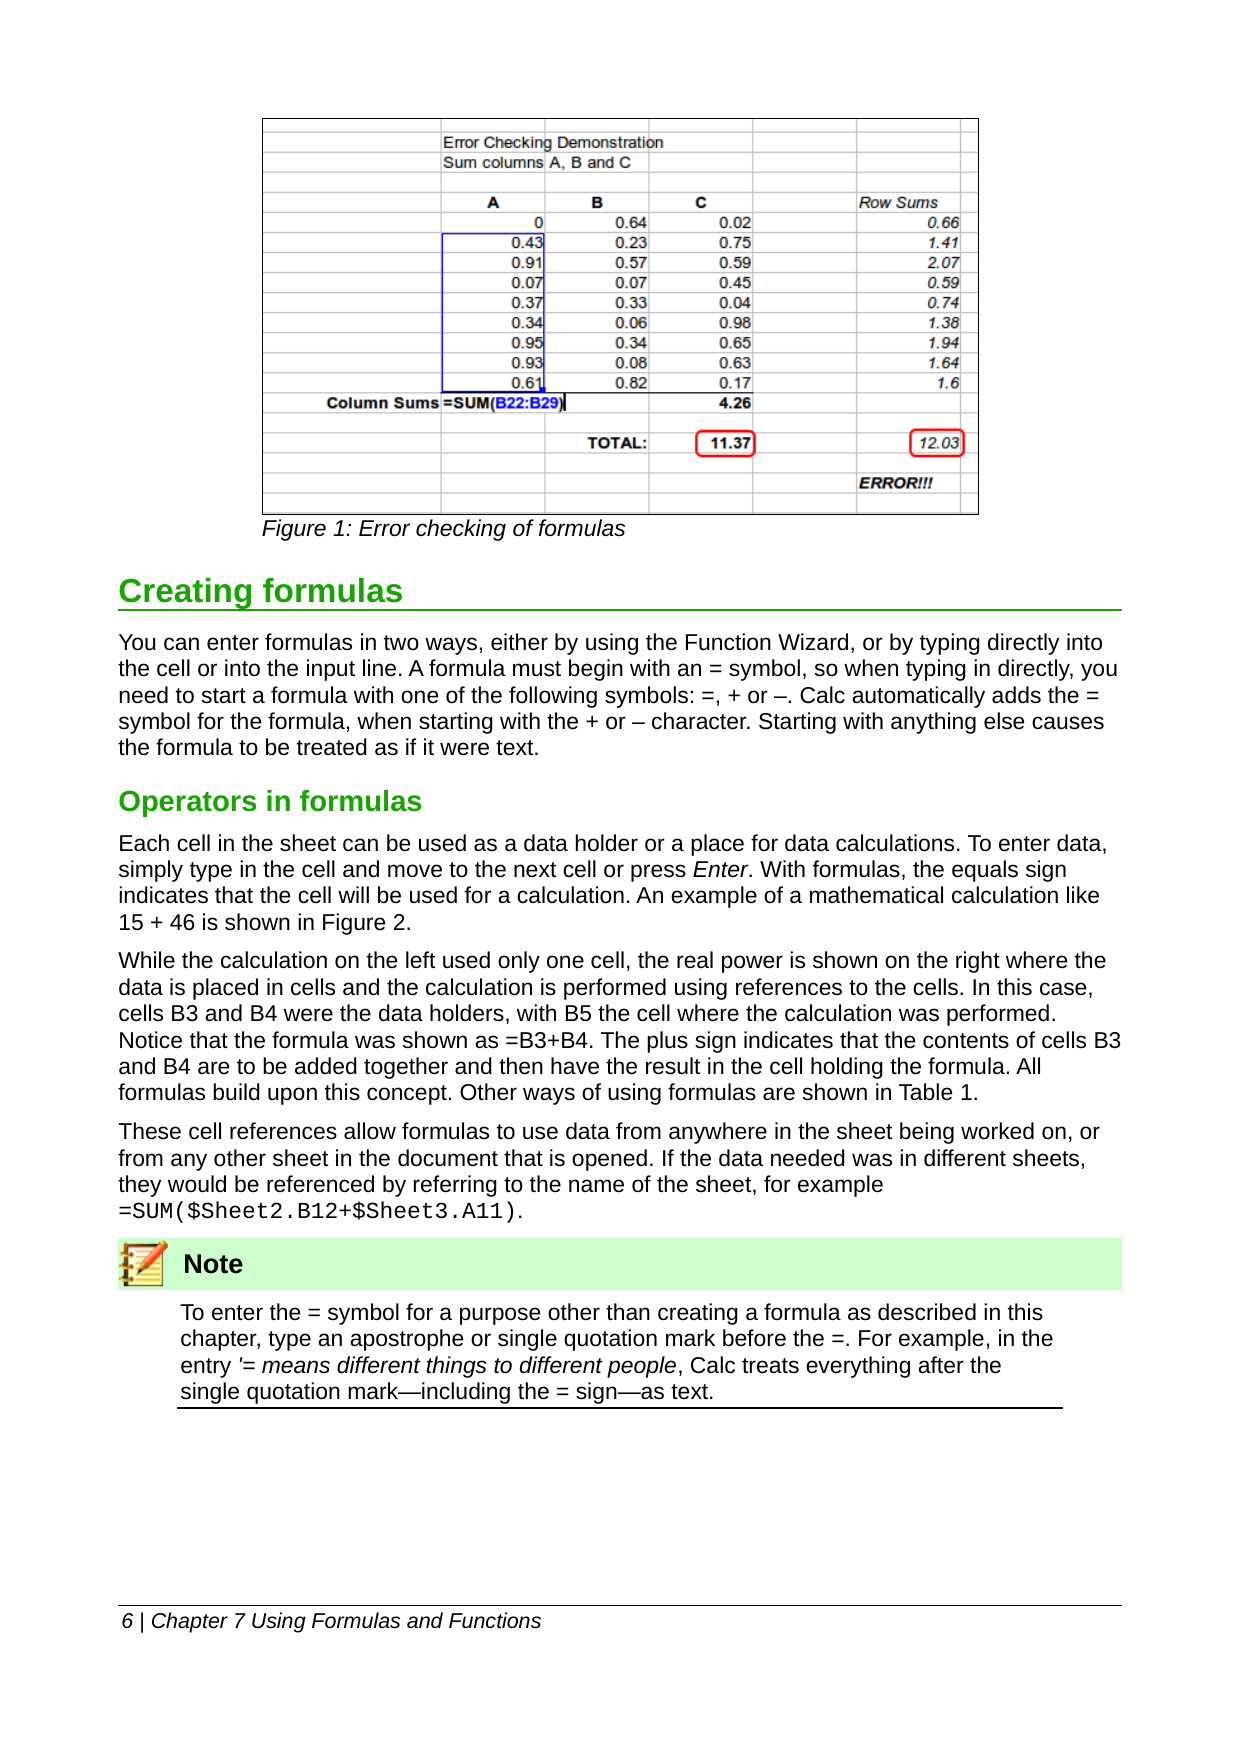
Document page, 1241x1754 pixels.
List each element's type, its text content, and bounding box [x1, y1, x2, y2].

text These cell references allow formulas to use data from anywhere in the sheet being worked on, or from any other sheet in the document that is opened. If the data needed was in different sheets, they would be referenced by referring to the name of the sheet, for example =SUM($Sheet2.B12+$Sheet3.A11). [118, 1118, 1122, 1226]
text You can enter formulas in two ways, either by using the Function Wizard, or by typing directly into the cell or into the input line. A formula must begin with an = symbol, so when typing in directly, you need to start a formula with one of the following symbols: =, + or –. Calc automatically adds the = symbol for the formula, when starting with the + or – character. Starting with anything else causes the formula to be treated as if it were text. [118, 629, 1122, 761]
text Each cell in the sheet can be used as a data holder or a place for data calculations. To enter data, simply type in the cell and move to the next cell or press Enter. With formulas, the equals sign indicates that the cell will be used for a calculation. An example of a mathematical calculation like 15 + 46 is shown in Figure 2. [118, 829, 1122, 935]
picture [263, 119, 978, 514]
text To enter the = symbol for a purpose other than creating a formula as described in this chapter, type an apostrophe or single quotation mark before the =. For example, in the entry '= means different things to different people, Calc treats everything after the single quotation mark—including the = sign—as text. [177, 1296, 1063, 1407]
subtitle Note [118, 1238, 1122, 1290]
text Figure 1: Error checking of formulas [262, 515, 979, 541]
subtitle Operators in formulas [118, 784, 1122, 818]
subtitle Creating formulas [118, 571, 1122, 609]
picture [119, 1239, 170, 1290]
text While the calculation on the left used only one cell, the real power is shown on the right where the data is placed in cells and the calculation is performed using references to the cells. In this case, cells B3 and B4 were the data holders, with B5 the cell where the calculation was performed. Notice that the formula was shown as =B3+B4. The plus sign indicates that the contents of cells B3 and B4 are to be added together and then have the result in the cell holding the formula. All formulas build upon this concept. Other ways of using formulas are shown in Table 1. [118, 947, 1122, 1106]
